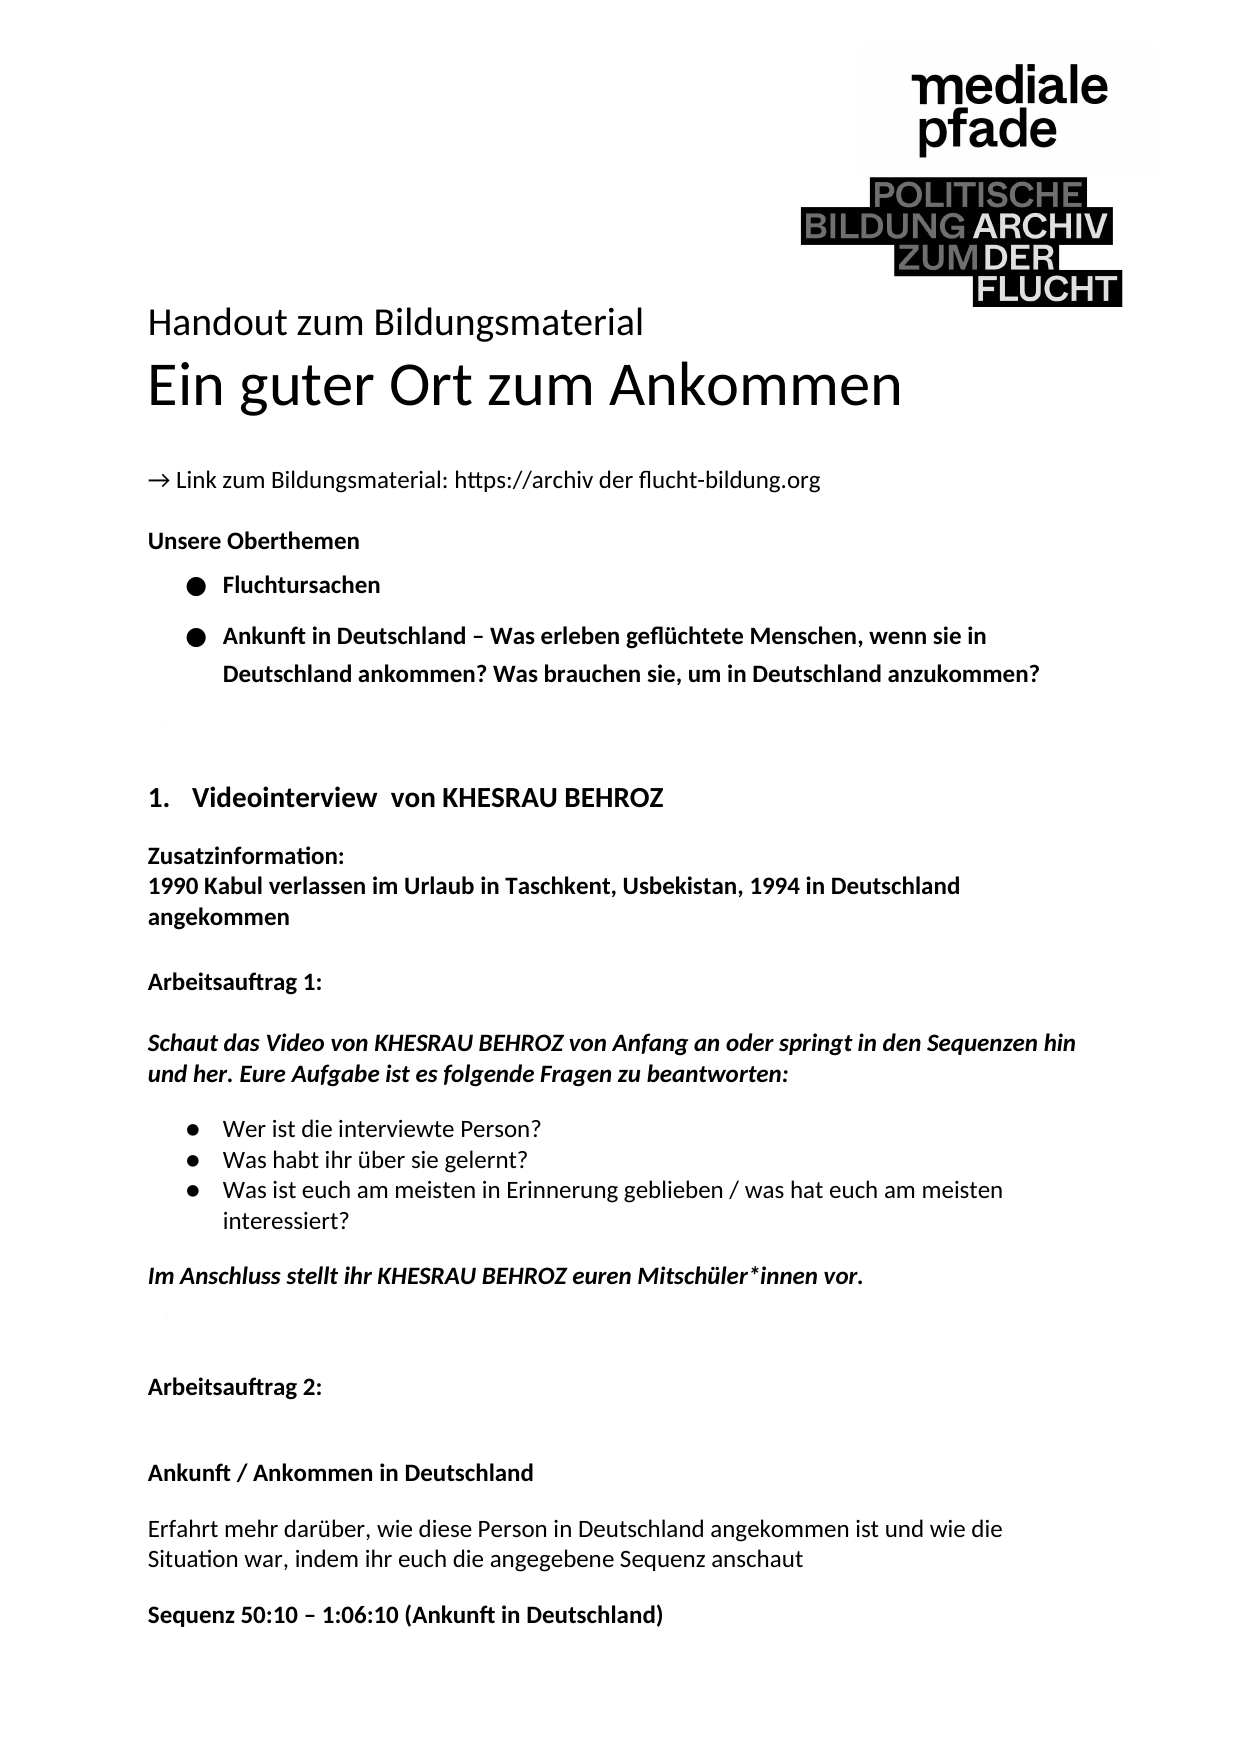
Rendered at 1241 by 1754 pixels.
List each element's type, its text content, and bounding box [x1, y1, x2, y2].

list Was ist euch am meisten in Erinnerung geblieben / was hat euch am meisten interessiert? [185, 1174, 1093, 1235]
picture [800, 177, 1123, 307]
text → Link zum Bildungsmaterial: https://archiv der flucht-bildung.org [148, 434, 1093, 495]
title Handout zum Bildungsmaterial Ein guter Ort zum Ankommen [148, 297, 1093, 421]
text Im Anschluss stellt ihr KHESRAU BEHROZ euren Mitschüler*innen vor. [148, 1260, 1093, 1291]
list Ankunft in Deutschland – Was erleben geflüchtete Menschen, wenn sie in Deutschland ankommen? Was brauchen sie, um in Deutschland anzukommen? [185, 607, 1093, 689]
text Arbeitsauftrag 2: [148, 1371, 1093, 1402]
subtitle Videointerview von KHESRAU BEHROZ [148, 779, 1093, 815]
text Arbeitsauftrag 1: [148, 966, 1093, 997]
text Erfahrt mehr darüber, wie diese Person in Deutschland angekommen ist und wie die Situation war, indem ihr euch die angegebene Sequenz anschaut [148, 1513, 1093, 1574]
picture [860, 45, 1157, 176]
text Sequenz 50:10 – 1:06:10 (Ankunft in Deutschland) [148, 1599, 1093, 1629]
list Was habt ihr über sie gelernt? [185, 1144, 1093, 1174]
subtitle Zusatzinformation: 1990 Kabul verlassen im Urlaub in Taschkent, Usbekistan, 1994 in Deutschland angekommen [148, 840, 1093, 931]
list Fluchtursachen [185, 556, 1093, 607]
text Schaut das Video von KHESRAU BEHROZ von Anfang an oder springt in den Sequenzen hin und her. Eure Aufgabe ist es folgende Fragen zu beantworten: [148, 997, 1093, 1088]
list Wer ist die interviewte Person? [185, 1113, 1093, 1144]
text Ankunft / Ankommen in Deutschland [148, 1427, 1093, 1488]
text Unsere Oberthemen [148, 526, 1093, 556]
